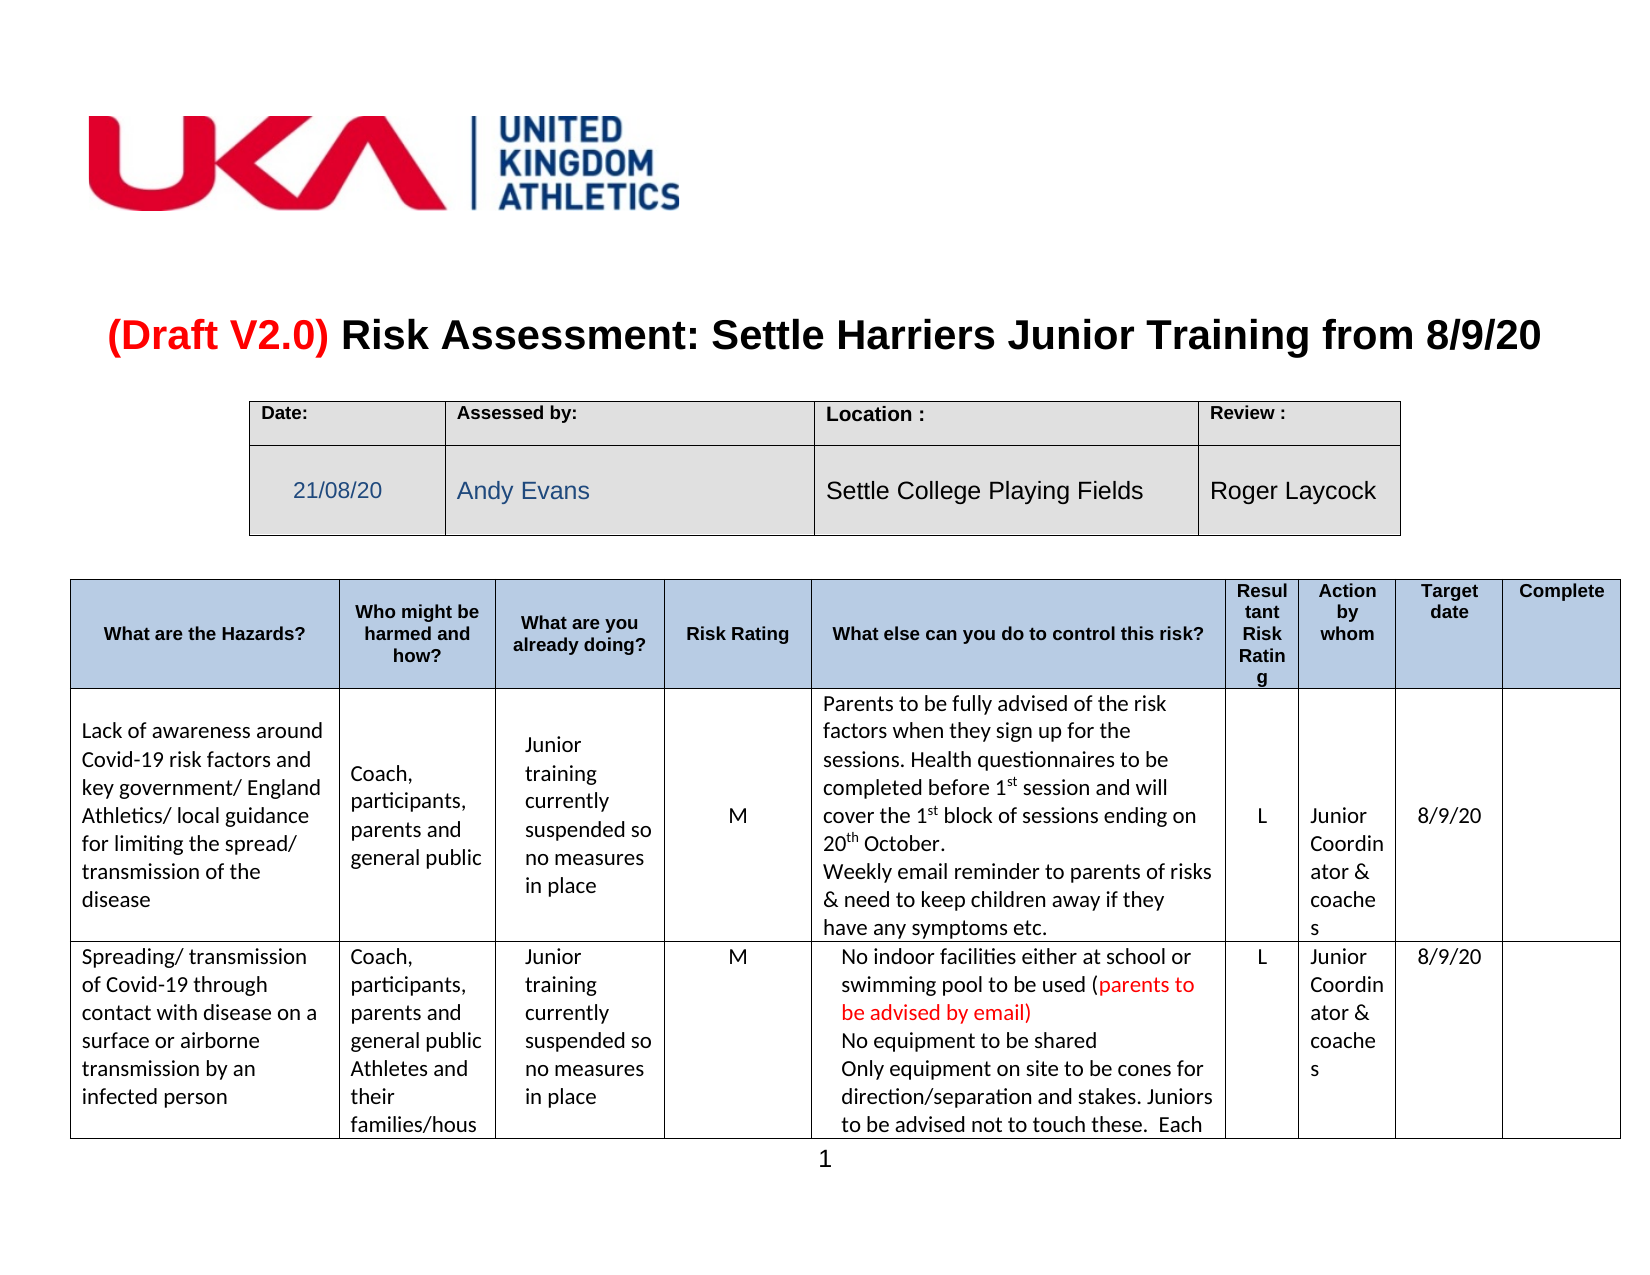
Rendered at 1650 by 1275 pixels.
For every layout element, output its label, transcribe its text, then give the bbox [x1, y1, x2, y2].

table_header What else can you do to control this risk? [812, 580, 1225, 688]
table_cell [1503, 942, 1620, 1138]
table_cell Coach, participants, parents and general public Athletes and their families/hous [340, 942, 495, 1138]
table_header Complete [1503, 580, 1620, 688]
table_cell Junior training currently suspended so no measures in place [496, 942, 664, 1138]
table_cell 8/9/20 [1396, 942, 1502, 1138]
table_cell Junior Coordinator & coaches [1299, 942, 1395, 1138]
table_cell Lack of awareness around Covid-19 risk factors and key government/ England Athletics/ local guidance for limiting the spread/ transmission of the disease [71, 689, 339, 941]
table_header Resultant Risk Rating [1226, 580, 1298, 688]
table_header Location : [815, 402, 1198, 445]
table_header Date: [250, 402, 445, 445]
table_cell [1503, 689, 1620, 941]
table_header Review : [1199, 402, 1400, 445]
table_header Who might be harmed and how? [340, 580, 495, 688]
table_cell Junior training currently suspended so no measures in place [496, 689, 664, 941]
text (Draft V2.0) Risk Assessment: Settle Harriers Junior Training from 8/9/20 [89, 310, 1561, 358]
table_header What are the Hazards? [71, 580, 339, 688]
table_cell L [1226, 689, 1298, 941]
table_cell Roger Laycock [1199, 446, 1400, 534]
table_header Action by whom [1299, 580, 1395, 688]
table_cell Junior Coordinator & coaches [1299, 689, 1395, 941]
table_cell L [1226, 942, 1298, 1138]
table_header Target date [1396, 580, 1502, 688]
table_cell Settle College Playing Fields [815, 446, 1198, 534]
table_cell Parents to be fully advised of the risk factors when they sign up for the sessions. Health questionnaires to be completed before 1st session and will cover the 1st block of sessions ending on 20th October. Weekly email reminder to parents of risks & need to keep children away if they have any symptoms etc. [812, 689, 1225, 941]
table_cell 21/08/20 [250, 446, 445, 534]
table_cell Coach, participants, parents and general public [340, 689, 495, 941]
table_cell M [665, 942, 811, 1138]
table_cell No indoor facilities either at school or swimming pool to be used (parents to be advised by email) No equipment to be shared Only equipment on site to be cones for direction/separation and stakes. Juniors to be advised not to touch these. Each [812, 942, 1225, 1138]
table_cell Andy Evans [446, 446, 814, 534]
table_header Risk Rating [665, 580, 811, 688]
table_cell 8/9/20 [1396, 689, 1502, 941]
table_cell M [665, 689, 811, 941]
table_header What are you already doing? [496, 580, 664, 688]
table_header Assessed by: [446, 402, 814, 445]
table_cell Spreading/ transmission of Covid-19 through contact with disease on a surface or airborne transmission by an infected person [71, 942, 339, 1138]
